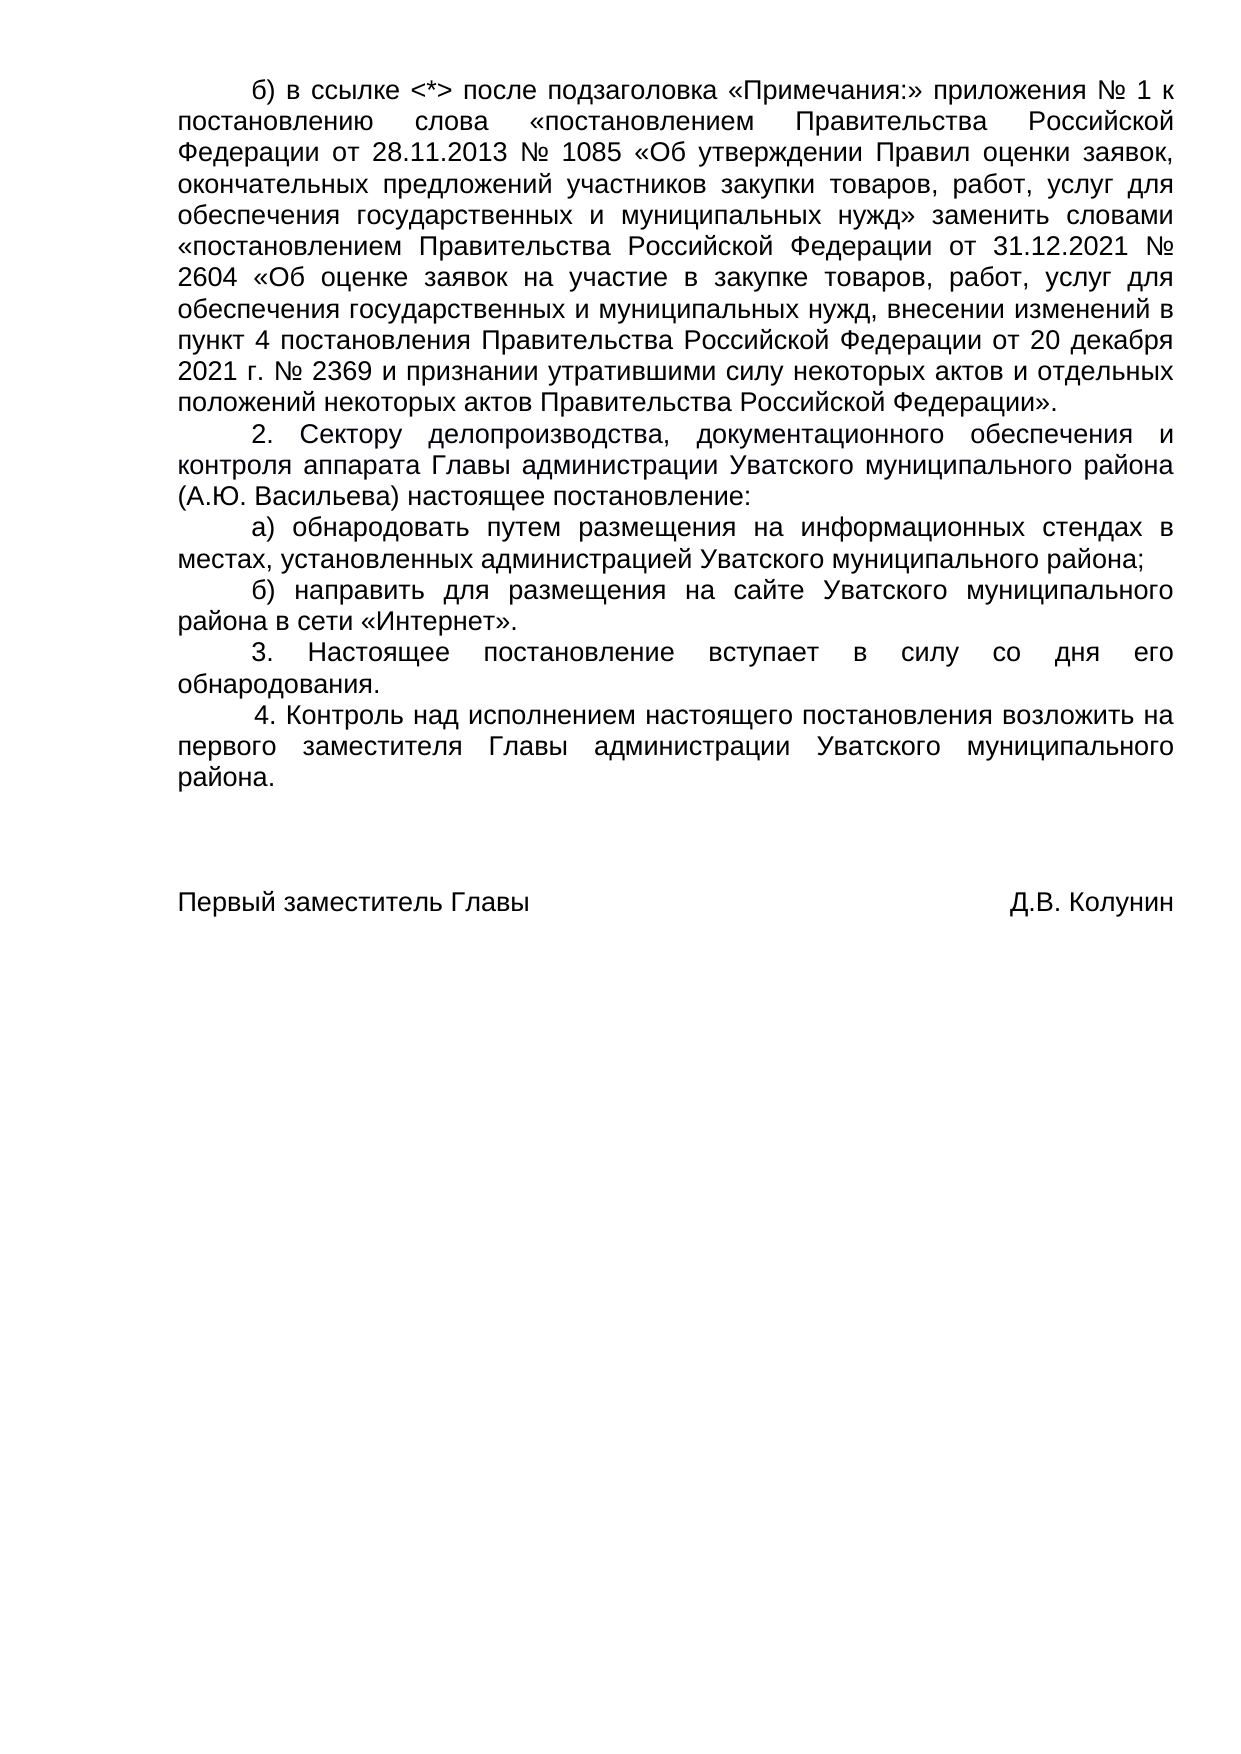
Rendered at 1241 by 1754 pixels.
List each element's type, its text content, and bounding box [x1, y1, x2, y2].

text 3. Настоящее постановление вступает в силу со дня его обнародования. [177, 636, 1175, 699]
text 2. Сектору делопроизводства, документационного обеспечения и контроля аппарата Главы администрации Уватского муниципального района (А.Ю. Васильева) настоящее постановление: [177, 418, 1175, 511]
text 4. Контроль над исполнением настоящего постановления возложить на первого заместителя Главы администрации Уватского муниципального района. [177, 699, 1175, 793]
text а) обнародовать путем размещения на информационных стендах в местах, установленных администрацией Уватского муниципального района; [177, 511, 1175, 574]
text б) направить для размещения на сайте Уватского муниципального района в сети «Интернет». [177, 574, 1175, 636]
text Первый заместитель Главы Д.В. Колунин [177, 886, 1175, 918]
text б) в ссылке <*> после подзаголовка «Примечания:» приложения № 1 к постановлению слова «постановлением Правительства Российской Федерации от 28.11.2013 № 1085 «Об утверждении Правил оценки заявок, окончательных предложений участников закупки товаров, работ, услуг для обеспечения государственных и муниципальных нужд» заменить словами «постановлением Правительства Российской Федерации от 31.12.2021 № 2604 «Об оценке заявок на участие в закупке товаров, работ, услуг для обеспечения государственных и муниципальных нужд, внесении изменений в пункт 4 постановления Правительства Российской Федерации от 20 декабря 2021 г. № 2369 и признании утратившими силу некоторых актов и отдельных положений некоторых актов Правительства Российской Федерации». [177, 74, 1175, 418]
